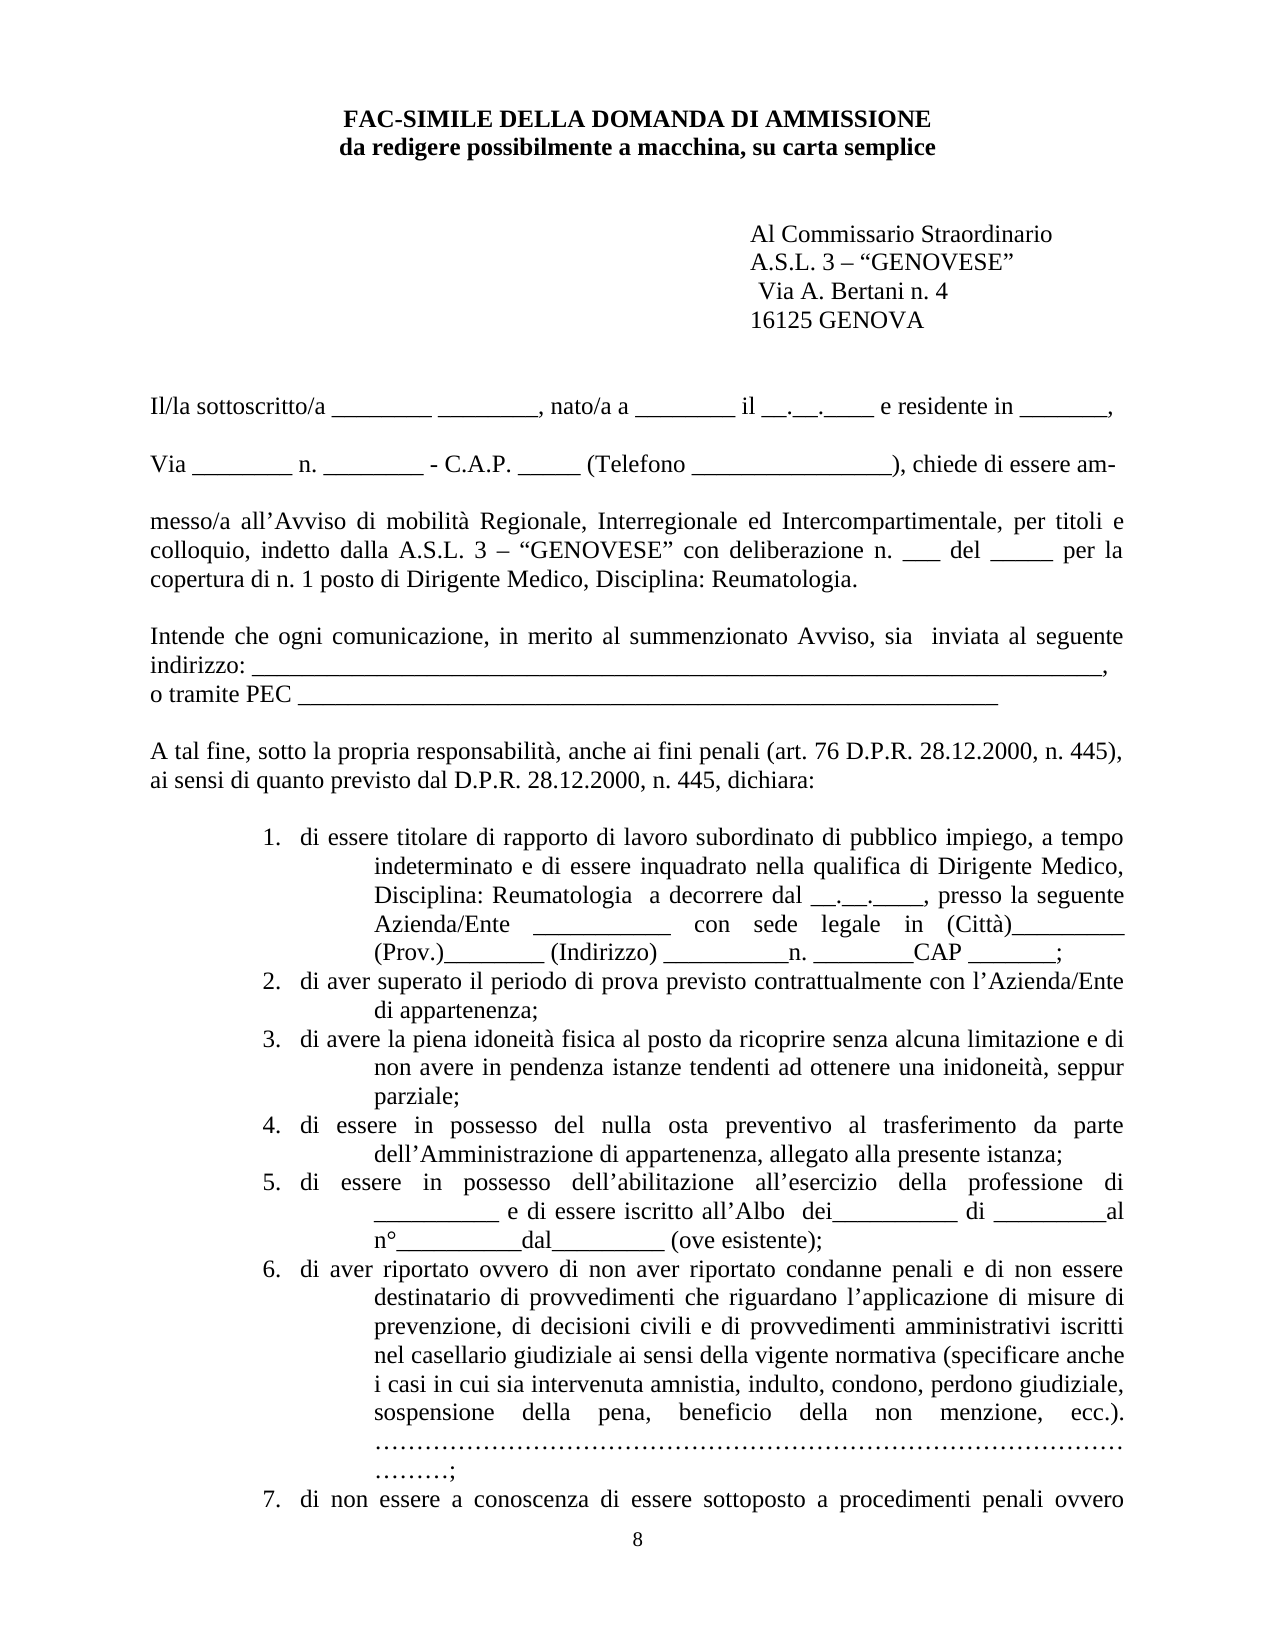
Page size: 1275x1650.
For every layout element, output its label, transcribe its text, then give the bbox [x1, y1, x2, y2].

text FAC-SIMILE DELLA DOMANDA DI AMMISSIONE [150, 104, 1125, 132]
text A tal fine, sotto la propria responsabilità, anche ai fini penali (art. 76 D.P.R. 28.12.2000, n. 445), ai sensi di quanto previsto dal D.P.R. 28.12.2000, n. 445, dichiara: [150, 736, 1125, 794]
text messo/a all’Avviso di mobilità Regionale, Interregionale ed Intercompartimentale, per titoli e colloquio, indetto dalla A.S.L. 3 – “GENOVESE” con deliberazione n. ___ del _____ per la copertura di n. 1 posto di Dirigente Medico, Disciplina: Reumatologia. [150, 506, 1125, 592]
text Via ________ n. ________ - C.A.P. _____ (Telefono ________________), chiede di essere am- [150, 449, 1125, 477]
text A.S.L. 3 – “GENOVESE” [225, 247, 1125, 276]
list di essere titolare di rapporto di lavoro subordinato di pubblico impiego, a tempo indeterminato e di essere inquadrato nella qualifica di Dirigente Medico, Disciplina: Reumatologia a decorrere dal __.__.____, presso la seguente Azienda/Ente ___________ con sede legale in (Città)_________ (Prov.)________ (Indirizzo) __________n. ________CAP _______; [262, 822, 1125, 966]
list di essere in possesso del nulla osta preventivo al trasferimento da parte dell’Amministrazione di appartenenza, allegato alla presente istanza; [262, 1110, 1125, 1167]
text Intende che ogni comunicazione, in merito al summenzionato Avviso, sia inviata al seguente indirizzo: ____________________________________________________________________, [150, 621, 1125, 679]
text Il/la sottoscritto/a ________ ________, nato/a a ________ il __.__.____ e residente in _______, [150, 391, 1125, 420]
list di aver riportato ovvero di non aver riportato condanne penali e di non essere destinatario di provvedimenti che riguardano l’applicazione di misure di prevenzione, di decisioni civili e di provvedimenti amministrativi iscritti nel casellario giudiziale ai sensi della vigente normativa (specificare anche i casi in cui sia intervenuta amnistia, indulto, condono, perdono giudiziale, sospensione della pena, beneficio della non menzione, ecc.).………………………………………………………………………………………; [262, 1254, 1125, 1484]
list di aver superato il periodo di prova previsto contrattualmente con l’Azienda/Ente di appartenenza; [262, 966, 1125, 1024]
text Al Commissario Straordinario [150, 219, 1125, 247]
text da redigere possibilmente a macchina, su carta semplice [150, 132, 1125, 161]
list di avere la piena idoneità fisica al posto da ricoprire senza alcuna limitazione e di non avere in pendenza istanze tendenti ad ottenere una inidoneità, seppur parziale; [262, 1024, 1125, 1110]
subtitle Via A. Bertani n. 4 [158, 276, 1125, 305]
text o tramite PEC ________________________________________________________ [150, 679, 1125, 707]
text 16125 GENOVA [150, 305, 1125, 334]
list di non essere a conoscenza di essere sottoposto a procedimenti penali ovvero [262, 1484, 1125, 1512]
list di essere in possesso dell’abilitazione all’esercizio della professione di __________ e di essere iscritto all’Albo dei__________ di _________al n°__________dal_________ (ove esistente); [262, 1167, 1125, 1254]
